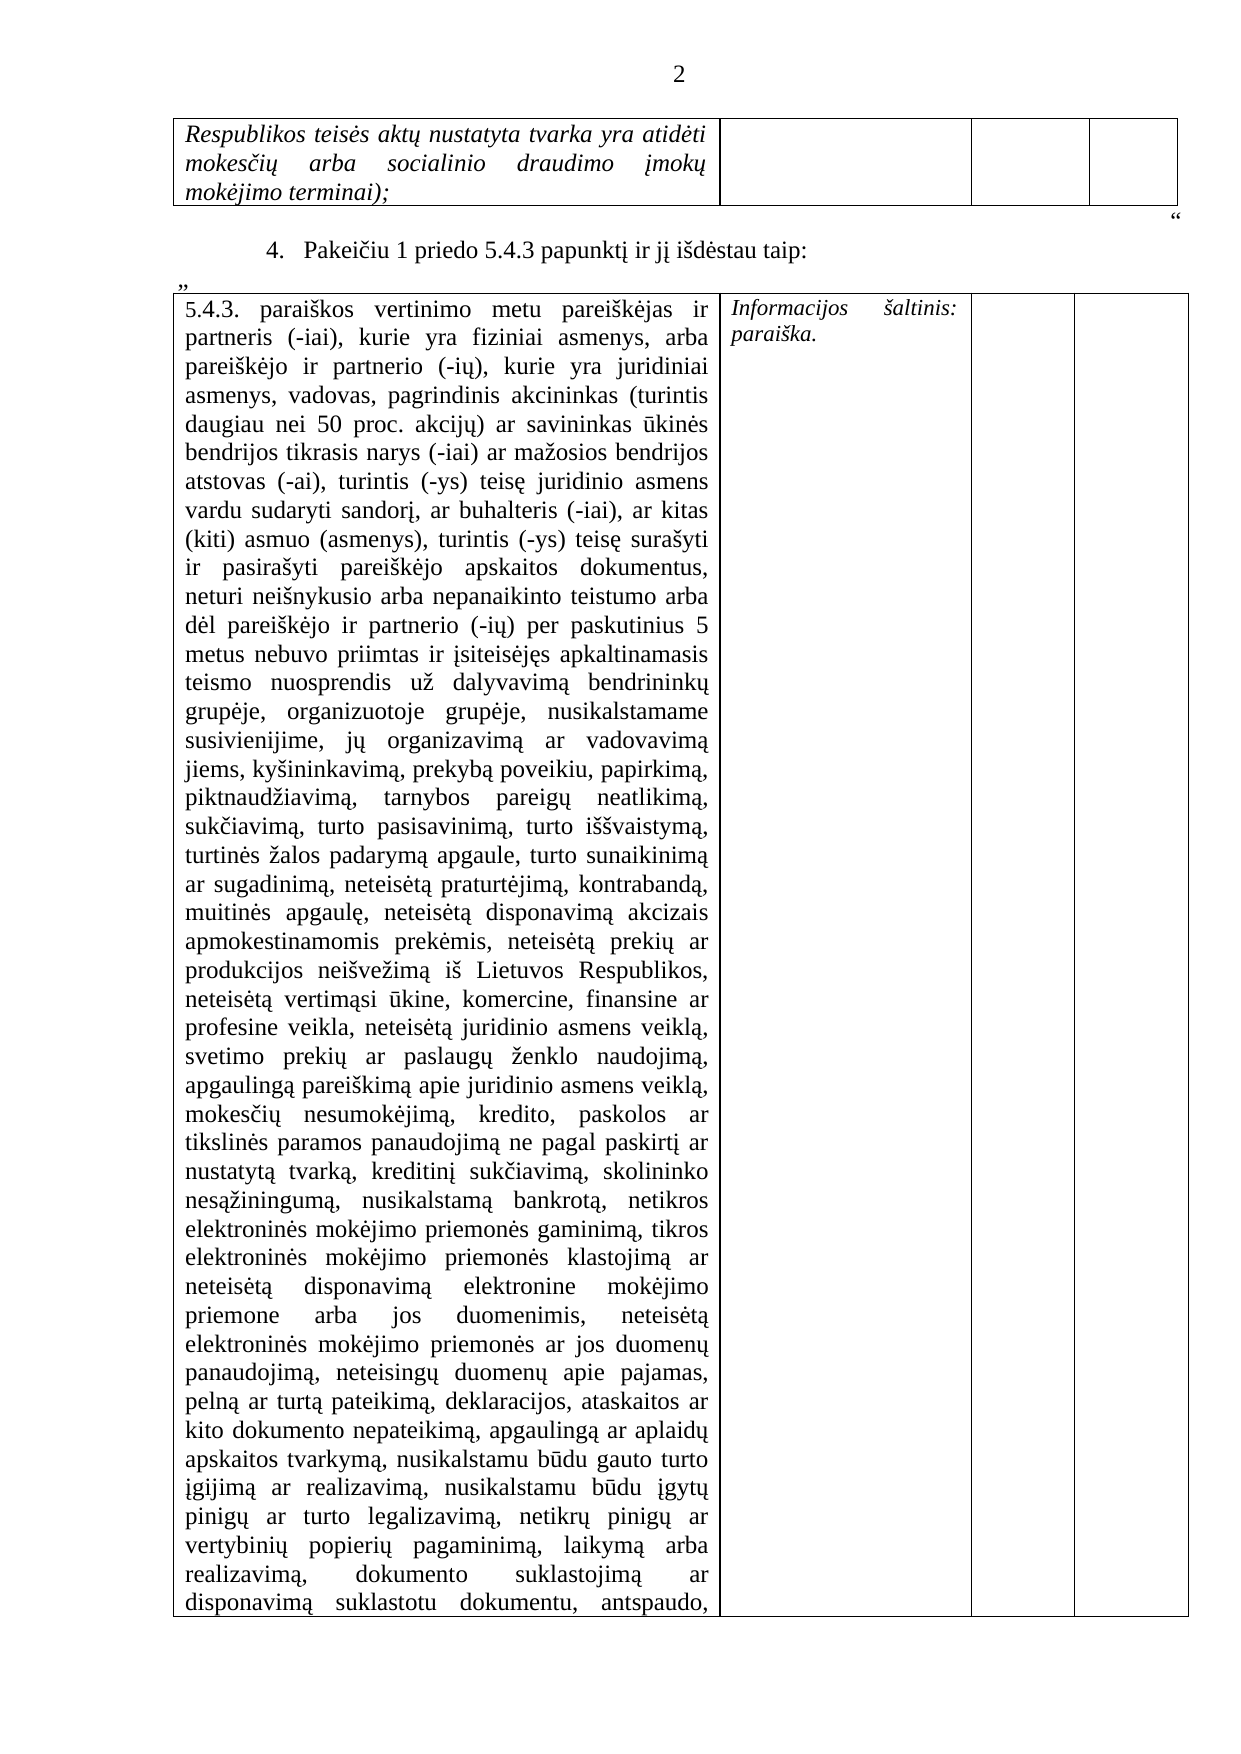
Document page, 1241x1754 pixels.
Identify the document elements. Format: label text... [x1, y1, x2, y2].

table_header 5.4.3. paraiškos vertinimo metu pareiškėjas ir partneris (-iai), kurie yra fiziniai asmenys, arba pareiškėjo ir partnerio (-ių), kurie yra juridiniai asmenys, vadovas, pagrindinis akcininkas (turintis daugiau nei 50 proc. akcijų) ar savininkas ūkinės bendrijos tikrasis narys (-iai) ar mažosios bendrijos atstovas (-ai), turintis (-ys) teisę juridinio asmens vardu sudaryti sandorį, ar buhalteris (-iai), ar kitas (kiti) asmuo (asmenys), turintis (-ys) teisę surašyti ir pasirašyti pareiškėjo apskaitos dokumentus, neturi neišnykusio arba nepanaikinto teistumo arba dėl pareiškėjo ir partnerio (-ių) per paskutinius 5 metus nebuvo priimtas ir įsiteisėjęs apkaltinamasis teismo nuosprendis už dalyvavimą bendrininkų grupėje, organizuotoje grupėje, nusikalstamame susivienijime, jų organizavimą ar vadovavimą jiems, kyšininkavimą, prekybą poveikiu, papirkimą, piktnaudžiavimą, tarnybos pareigų neatlikimą, sukčiavimą, turto pasisavinimą, turto iššvaistymą, turtinės žalos padarymą apgaule, turto sunaikinimą ar sugadinimą, neteisėtą praturtėjimą, kontrabandą, muitinės apgaulę, neteisėtą disponavimą akcizais apmokestinamomis prekėmis, neteisėtą prekių ar produkcijos neišvežimą iš Lietuvos Respublikos, neteisėtą vertimąsi ūkine, komercine, finansine ar profesine veikla, neteisėtą juridinio asmens veiklą, svetimo prekių ar paslaugų ženklo naudojimą, apgaulingą pareiškimą apie juridinio asmens veiklą, mokesčių nesumokėjimą, kredito, paskolos ar tikslinės paramos panaudojimą ne pagal paskirtį ar nustatytą tvarką, kreditinį sukčiavimą, skolininko nesąžiningumą, nusikalstamą bankrotą, netikros elektroninės mokėjimo priemonės gaminimą, tikros elektroninės mokėjimo priemonės klastojimą ar neteisėtą disponavimą elektronine mokėjimo priemone arba jos duomenimis, neteisėtą elektroninės mokėjimo priemonės ar jos duomenų panaudojimą, neteisingų duomenų apie pajamas, pelną ar turtą pateikimą, deklaracijos, ataskaitos ar kito dokumento nepateikimą, apgaulingą ar aplaidų apskaitos tvarkymą, nusikalstamu būdu gauto turto įgijimą ar realizavimą, nusikalstamu būdu įgytų pinigų ar turto legalizavimą, netikrų pinigų ar vertybinių popierių pagaminimą, laikymą arba realizavimą, dokumento suklastojimą ar disponavimą suklastotu dokumentu, antspaudo, [174, 294, 719, 1616]
table_header Informacijos šaltinis: paraiška. [721, 294, 971, 1616]
table_header [972, 294, 1074, 1616]
table_header [1075, 294, 1188, 1616]
text 4. Pakeičiu 1 priedo 5.4.3 papunktį ir jį išdėstau taip: [266, 235, 1181, 264]
table_header [972, 119, 1089, 205]
text “ [177, 206, 1181, 235]
table_header [1090, 119, 1177, 205]
table_header [721, 119, 971, 205]
table_header Respublikos teisės aktų nustatyta tvarka yra atidėti mokesčių arba socialinio draudimo įmokų mokėjimo terminai); [174, 119, 719, 205]
text „ [177, 264, 1181, 293]
